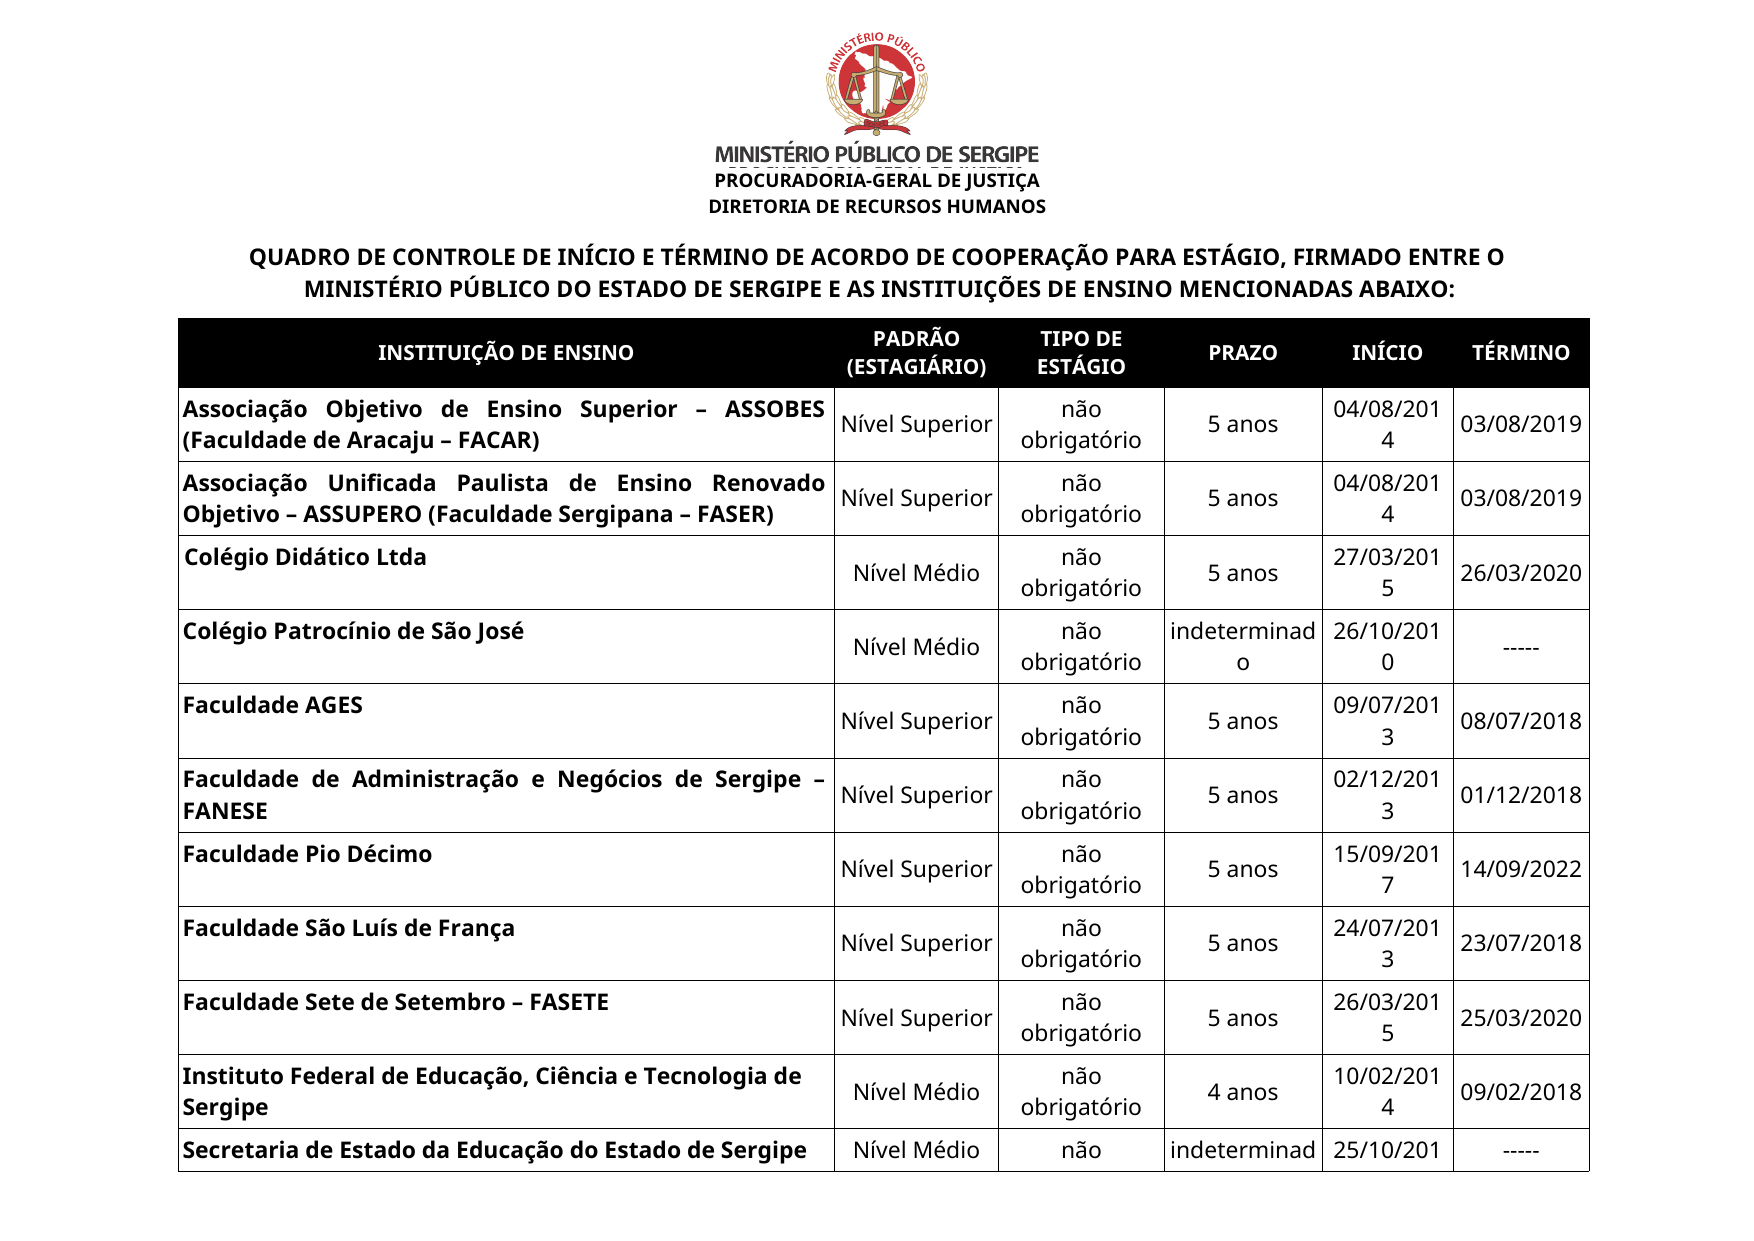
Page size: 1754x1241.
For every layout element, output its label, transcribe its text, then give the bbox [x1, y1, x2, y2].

text QUADRO DE CONTROLE DE INÍCIO E TÉRMINO DE ACORDO DE COOPERAÇÃO PARA ESTÁGIO, firmado entre o [177, 241, 1577, 273]
table_cell não obrigatório [999, 684, 1164, 757]
table_header Instituição de ensino [179, 319, 834, 387]
table_cell 03/08/2019 [1454, 462, 1589, 535]
table_cell não obrigatório [999, 462, 1164, 535]
table_cell 5 anos [1165, 907, 1322, 980]
table_cell Colégio Patrocínio de São José [179, 610, 834, 683]
table_cell Associação Objetivo de Ensino Superior – ASSOBES (Faculdade de Aracaju – FACAR) [179, 388, 834, 461]
table_cell não obrigatório [999, 610, 1164, 683]
table_cell não obrigatório [999, 759, 1164, 832]
table_cell Nível Superior [835, 833, 998, 906]
table_cell 10/02/2014 [1323, 1055, 1453, 1128]
table_cell 5 anos [1165, 462, 1322, 535]
table_header Padrão (estagiário) [835, 319, 998, 387]
table_cell ----- [1454, 610, 1589, 683]
table_cell 09/07/2013 [1323, 684, 1453, 757]
table_cell 4 anos [1165, 1055, 1322, 1128]
table_cell 25/10/201 [1323, 1129, 1453, 1171]
table_cell 09/02/2018 [1454, 1055, 1589, 1128]
table_cell Nível Superior [835, 462, 998, 535]
table_cell não obrigatório [999, 1055, 1164, 1128]
table_cell 02/12/2013 [1323, 759, 1453, 832]
table_cell Faculdade Pio Décimo [179, 833, 834, 906]
table_cell Nível Superior [835, 981, 998, 1054]
table_cell 5 anos [1165, 759, 1322, 832]
table_cell 23/07/2018 [1454, 907, 1589, 980]
table_cell 04/08/2014 [1323, 462, 1453, 535]
table_cell 01/12/2018 [1454, 759, 1589, 832]
table_cell Associação Unificada Paulista de Ensino Renovado Objetivo – ASSUPERO (Faculdade Sergipana – FASER) [179, 462, 834, 535]
table_cell Nível Superior [835, 907, 998, 980]
table_cell não obrigatório [999, 388, 1164, 461]
table_cell Faculdade de Administração e Negócios de Sergipe – FANESE [179, 759, 834, 832]
table_cell Nível Médio [835, 1129, 998, 1171]
table_cell 26/03/2020 [1454, 536, 1589, 609]
table_cell Nível Médio [835, 610, 998, 683]
table_cell 03/08/2019 [1454, 388, 1589, 461]
table_header Término [1454, 319, 1589, 387]
table_cell indeterminad [1165, 1129, 1322, 1171]
table_cell não obrigatório [999, 981, 1164, 1054]
table_header Tipo de Estágio [999, 319, 1164, 387]
table_cell 04/08/2014 [1323, 388, 1453, 461]
table_cell 15/09/2017 [1323, 833, 1453, 906]
table_cell 24/07/2013 [1323, 907, 1453, 980]
table_header Prazo [1165, 319, 1322, 387]
table_cell 5 anos [1165, 981, 1322, 1054]
table_cell 25/03/2020 [1454, 981, 1589, 1054]
table_cell 5 anos [1165, 833, 1322, 906]
table_cell não obrigatório [999, 833, 1164, 906]
table_cell Nível Superior [835, 388, 998, 461]
table_cell Nível Médio [835, 536, 998, 609]
table_cell Instituto Federal de Educação, Ciência e Tecnologia de Sergipe [179, 1055, 834, 1128]
table_cell Faculdade AGES [179, 684, 834, 757]
text Ministério Público do Estado de Sergipe e as instituições de ensino mencionadas abaixo: [177, 273, 1577, 304]
table_cell 14/09/2022 [1454, 833, 1589, 906]
table_cell 26/10/2010 [1323, 610, 1453, 683]
table_cell ----- [1454, 1129, 1589, 1171]
table_cell Nível Médio [835, 1055, 998, 1128]
table_cell 27/03/2015 [1323, 536, 1453, 609]
table_cell indeterminado [1165, 610, 1322, 683]
table_cell Secretaria de Estado da Educação do Estado de Sergipe [179, 1129, 834, 1171]
table_cell Nível Superior [835, 759, 998, 832]
table_header Início [1323, 319, 1453, 387]
table_cell 5 anos [1165, 388, 1322, 461]
table_cell não [999, 1129, 1164, 1171]
table_cell 08/07/2018 [1454, 684, 1589, 757]
table_cell Faculdade Sete de Setembro – FASETE [179, 981, 834, 1054]
picture [715, 32, 1039, 168]
table_cell não obrigatório [999, 536, 1164, 609]
table_cell 26/03/2015 [1323, 981, 1453, 1054]
table_cell 5 anos [1165, 536, 1322, 609]
table_cell Faculdade São Luís de França [179, 907, 834, 980]
table_cell não obrigatório [999, 907, 1164, 980]
table_cell 5 anos [1165, 684, 1322, 757]
table_cell Colégio Didático Ltda [179, 536, 834, 609]
table_cell Nível Superior [835, 684, 998, 757]
